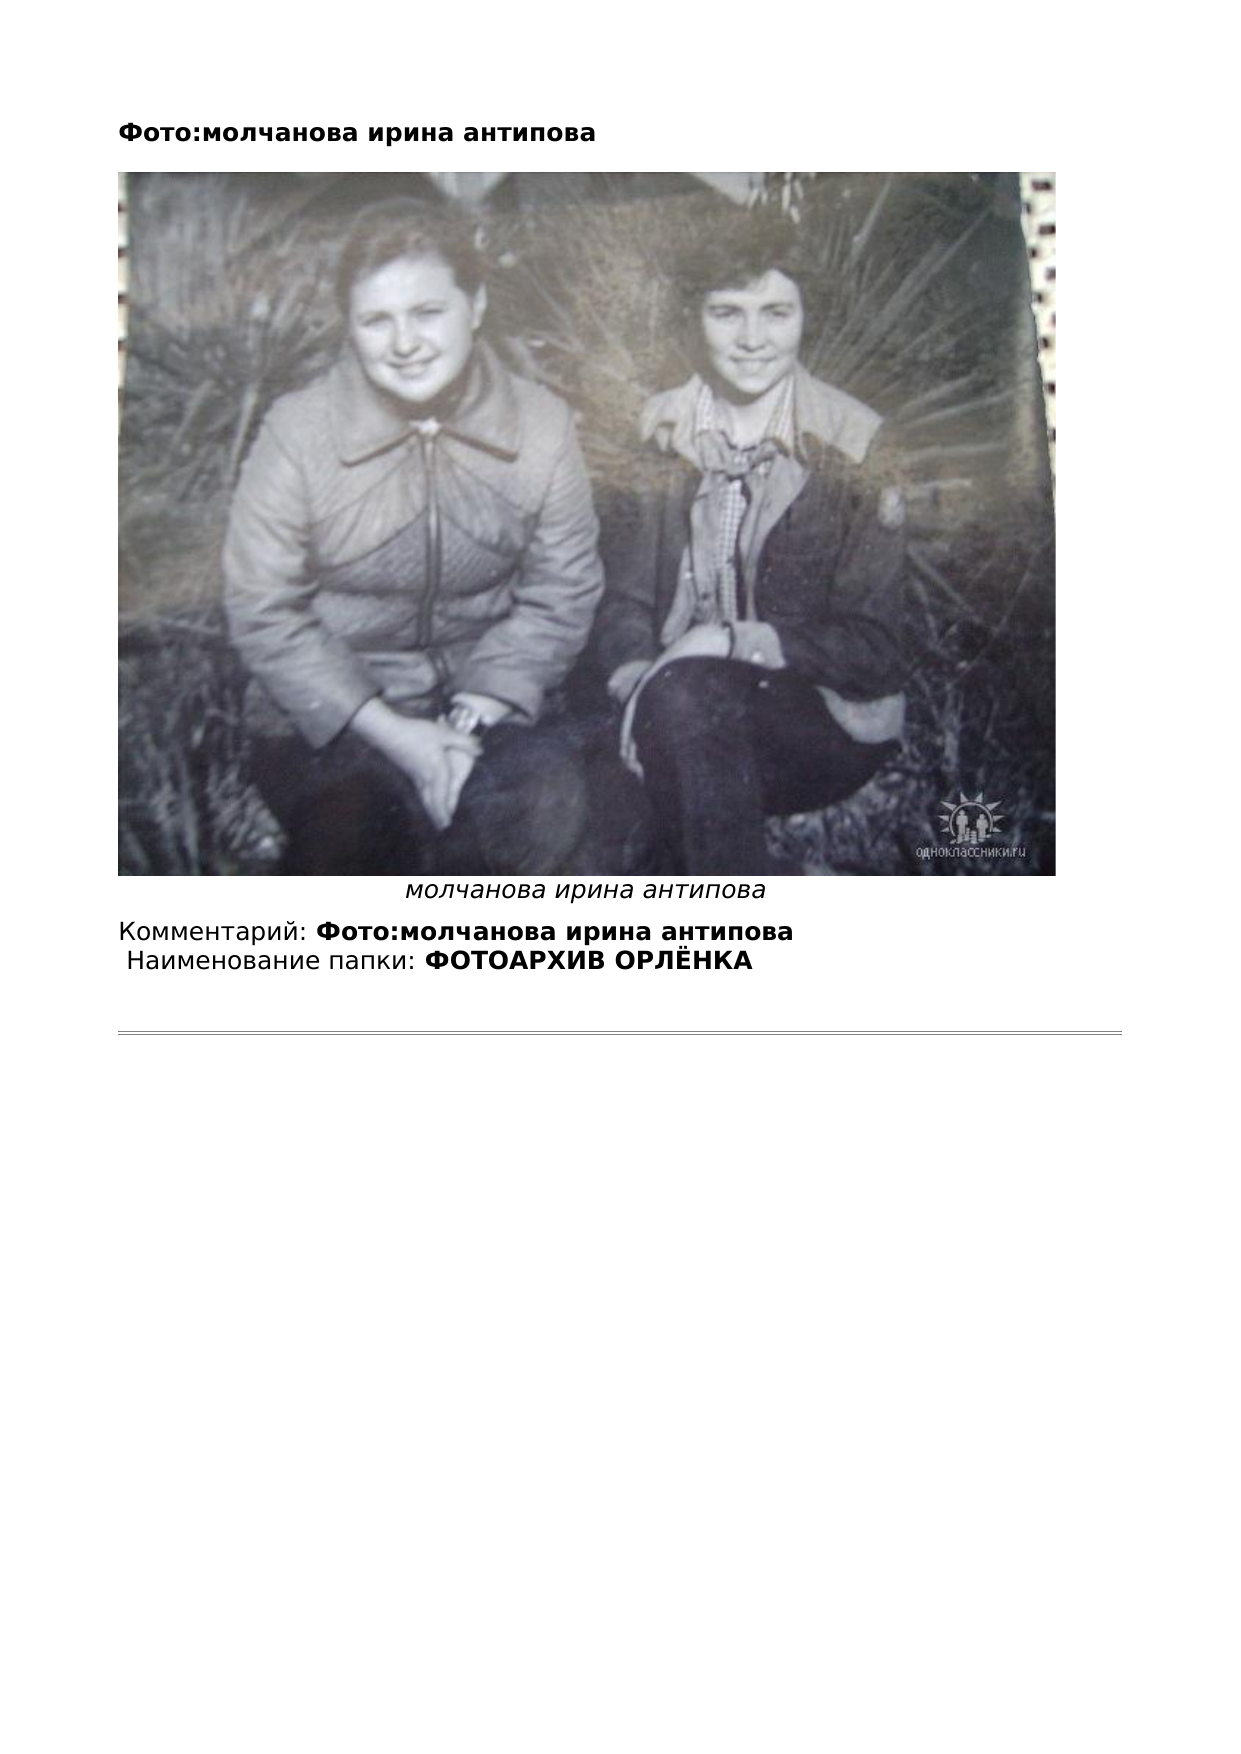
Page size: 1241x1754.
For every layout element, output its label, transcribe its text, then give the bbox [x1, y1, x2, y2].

text молчанова ирина антипова [118, 876, 1056, 904]
subtitle Фото:молчанова ирина антипова [118, 118, 1122, 147]
picture [118, 172, 1056, 876]
text Комментарий: Фото:молчанова ирина антипова Наименование папки: ФОТОАРХИВ ОРЛЁНКА [118, 917, 1122, 1004]
